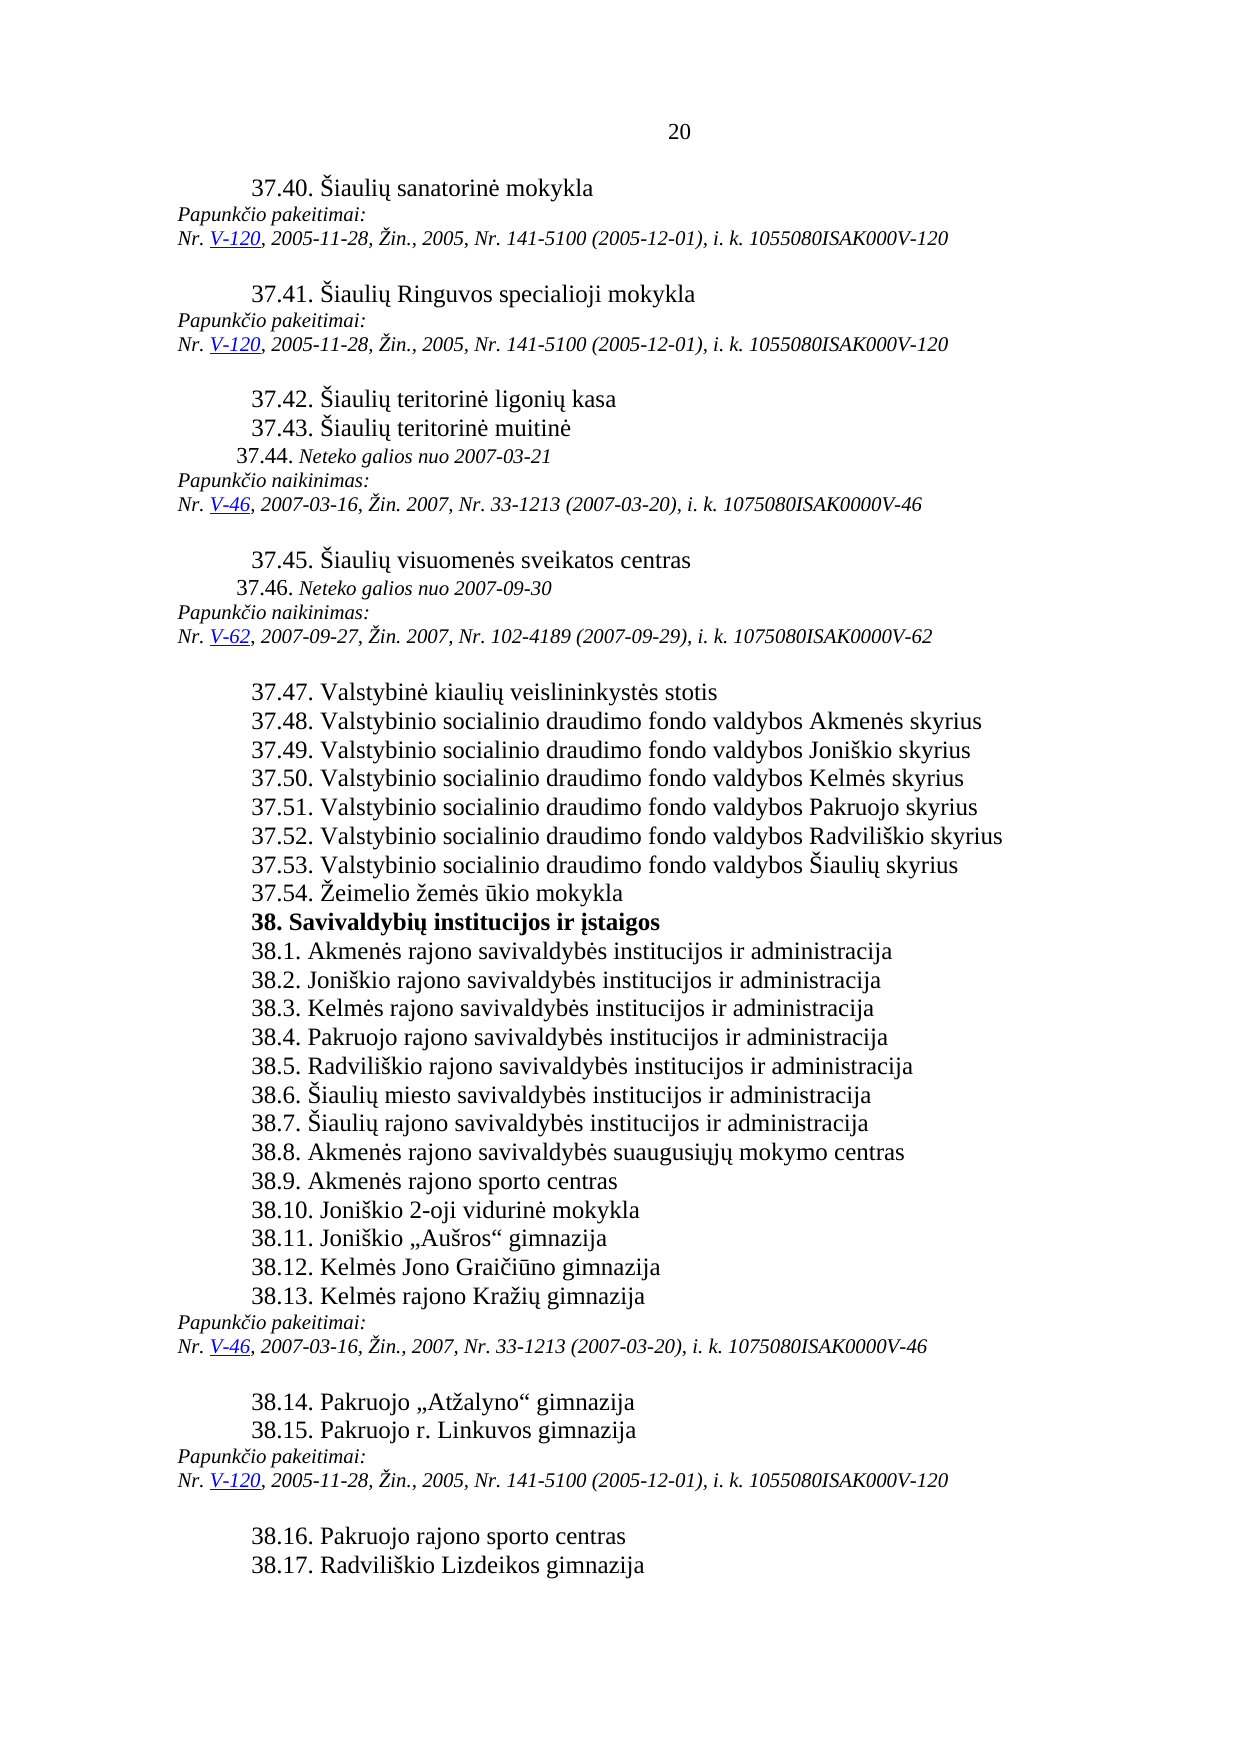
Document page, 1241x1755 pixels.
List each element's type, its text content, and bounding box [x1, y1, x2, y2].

text 37.49. Valstybinio socialinio draudimo fondo valdybos Joniškio skyrius [177, 735, 1181, 763]
text 37.52. Valstybinio socialinio draudimo fondo valdybos Radviliškio skyrius [177, 821, 1181, 850]
text 38.15. Pakruojo r. Linkuvos gimnazija [177, 1415, 1181, 1444]
text Nr. V-62, 2007-09-27, Žin. 2007, Nr. 102-4189 (2007-09-29), i. k. 1075080ISAK0000V-62 [177, 624, 1181, 648]
text 38.10. Joniškio 2-oji vidurinė mokykla [177, 1195, 1181, 1223]
text 37.51. Valstybinio socialinio draudimo fondo valdybos Pakruojo skyrius [177, 792, 1181, 821]
text 37.43. Šiaulių teritorinė muitinė [177, 413, 1181, 442]
text 38.13. Kelmės rajono Kražių gimnazija [177, 1281, 1181, 1310]
text Nr. V-120, 2005-11-28, Žin., 2005, Nr. 141-5100 (2005-12-01), i. k. 1055080ISAK000V-120 [177, 1468, 1181, 1492]
text 38.4. Pakruojo rajono savivaldybės institucijos ir administracija [177, 1022, 1181, 1051]
text Nr. V-120, 2005-11-28, Žin., 2005, Nr. 141-5100 (2005-12-01), i. k. 1055080ISAK000V-120 [177, 332, 1181, 356]
text Papunkčio pakeitimai: [177, 202, 1181, 226]
text 37.54. Žeimelio žemės ūkio mokykla [177, 878, 1181, 907]
text 38.12. Kelmės Jono Graičiūno gimnazija [177, 1252, 1181, 1281]
text Nr. V-46, 2007-03-16, Žin., 2007, Nr. 33-1213 (2007-03-20), i. k. 1075080ISAK0000V-46 [177, 1334, 1181, 1358]
text 37.44. Neteko galios nuo 2007-03-21 [177, 442, 1181, 468]
text 38.6. Šiaulių miesto savivaldybės institucijos ir administracija [177, 1080, 1181, 1108]
text 37.50. Valstybinio socialinio draudimo fondo valdybos Kelmės skyrius [177, 763, 1181, 792]
text 37.41. Šiaulių Ringuvos specialioji mokykla [177, 279, 1181, 308]
text Papunkčio naikinimas: [177, 600, 1181, 624]
text Papunkčio pakeitimai: [177, 1444, 1181, 1468]
text 38.8. Akmenės rajono savivaldybės suaugusiųjų mokymo centras [177, 1137, 1181, 1166]
text 37.42. Šiaulių teritorinė ligonių kasa [177, 384, 1181, 413]
text Papunkčio pakeitimai: [177, 1310, 1181, 1334]
text 37.40. Šiaulių sanatorinė mokykla [177, 173, 1181, 202]
text 38.9. Akmenės rajono sporto centras [177, 1166, 1181, 1195]
text 38.5. Radviliškio rajono savivaldybės institucijos ir administracija [177, 1051, 1181, 1080]
text Papunkčio pakeitimai: [177, 308, 1181, 332]
text Nr. V-120, 2005-11-28, Žin., 2005, Nr. 141-5100 (2005-12-01), i. k. 1055080ISAK000V-120 [177, 226, 1181, 250]
text 37.48. Valstybinio socialinio draudimo fondo valdybos Akmenės skyrius [177, 706, 1181, 735]
text 38.11. Joniškio „Aušros“ gimnazija [177, 1223, 1181, 1252]
text 38.1. Akmenės rajono savivaldybės institucijos ir administracija [177, 936, 1181, 965]
text 38. Savivaldybių institucijos ir įstaigos [177, 907, 1181, 936]
text 38.7. Šiaulių rajono savivaldybės institucijos ir administracija [177, 1108, 1181, 1137]
text 37.53. Valstybinio socialinio draudimo fondo valdybos Šiaulių skyrius [177, 850, 1181, 878]
text 38.3. Kelmės rajono savivaldybės institucijos ir administracija [177, 993, 1181, 1022]
text 38.16. Pakruojo rajono sporto centras [177, 1521, 1181, 1550]
text 38.2. Joniškio rajono savivaldybės institucijos ir administracija [177, 965, 1181, 993]
text 37.46. Neteko galios nuo 2007-09-30 [177, 574, 1181, 600]
text 38.14. Pakruojo „Atžalyno“ gimnazija [177, 1387, 1181, 1415]
text Nr. V-46, 2007-03-16, Žin. 2007, Nr. 33-1213 (2007-03-20), i. k. 1075080ISAK0000V-46 [177, 492, 1181, 516]
text 37.45. Šiaulių visuomenės sveikatos centras [177, 545, 1181, 574]
text 38.17. Radviliškio Lizdeikos gimnazija [177, 1550, 1181, 1578]
text Papunkčio naikinimas: [177, 468, 1181, 492]
text 37.47. Valstybinė kiaulių veislininkystės stotis [177, 677, 1181, 706]
